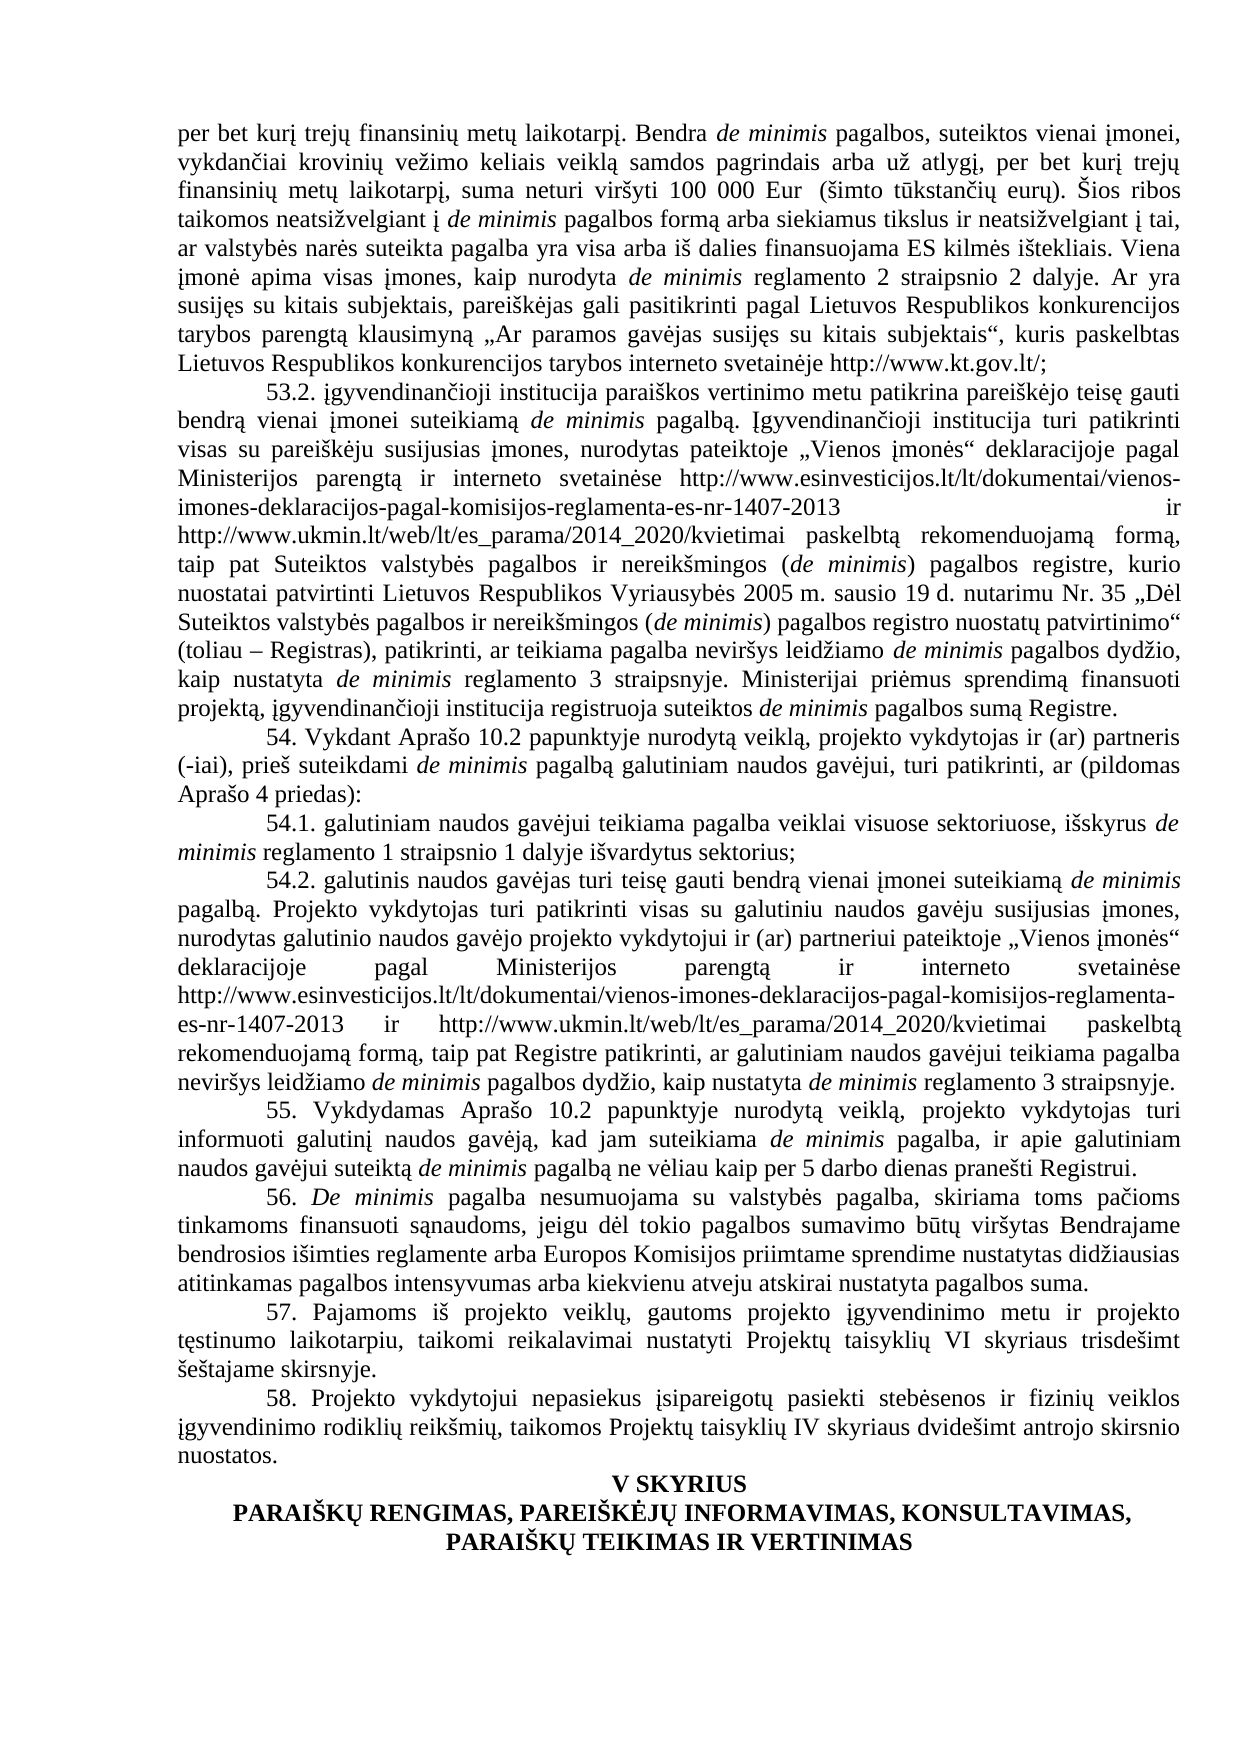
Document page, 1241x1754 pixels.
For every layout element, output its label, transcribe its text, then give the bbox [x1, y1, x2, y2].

text 54.2. galutinis naudos gavėjas turi teisę gauti bendrą vienai įmonei suteikiamą de minimis pagalbą. Projekto vykdytojas turi patikrinti visas su galutiniu naudos gavėju susijusias įmones, nurodytas galutinio naudos gavėjo projekto vykdytojui ir (ar) partneriui pateiktoje „Vienos įmonės“ deklaracijoje pagal Ministerijos parengtą ir interneto svetainėse http://www.esinvesticijos.lt/lt/dokumentai/vienos-imones-deklaracijos-pagal-komisijos-reglamenta-es-nr-1407-2013 ir http://www.ukmin.lt/web/lt/es_parama/2014_2020/kvietimai paskelbtą rekomenduojamą formą, taip pat Registre patikrinti, ar galutiniam naudos gavėjui teikiama pagalba neviršys leidžiamo de minimis pagalbos dydžio, kaip nustatyta de minimis reglamento 3 straipsnyje. [177, 866, 1181, 1096]
text V SKYRIUS [177, 1469, 1181, 1498]
text 57. Pajamoms iš projekto veiklų, gautoms projekto įgyvendinimo metu ir projekto tęstinumo laikotarpiu, taikomi reikalavimai nustatyti Projektų taisyklių VI skyriaus trisdešimt šeštajame skirsnyje. [177, 1297, 1181, 1383]
text PARAIŠKŲ RENGIMAS, PAREIŠKĖJŲ INFORMAVIMAS, KONSULTAVIMAS, PARAIŠKŲ TEIKIMAS IR VERTINIMAS [177, 1498, 1181, 1556]
text per bet kurį trejų finansinių metų laikotarpį. Bendra de minimis pagalbos, suteiktos vienai įmonei, vykdančiai krovinių vežimo keliais veiklą samdos pagrindais arba už atlygį, per bet kurį trejų finansinių metų laikotarpį, suma neturi viršyti 100 000 Eur (šimto tūkstančių eurų). Šios ribos taikomos neatsižvelgiant į de minimis pagalbos formą arba siekiamus tikslus ir neatsižvelgiant į tai, ar valstybės narės suteikta pagalba yra visa arba iš dalies finansuojama ES kilmės ištekliais. Viena įmonė apima visas įmones, kaip nurodyta de minimis reglamento 2 straipsnio 2 dalyje. Ar yra susijęs su kitais subjektais, pareiškėjas gali pasitikrinti pagal Lietuvos Respublikos konkurencijos tarybos parengtą klausimyną „Ar paramos gavėjas susijęs su kitais subjektais“, kuris paskelbtas Lietuvos Respublikos konkurencijos tarybos interneto svetainėje http://www.kt.gov.lt/; [177, 118, 1181, 377]
text 54.1. galutiniam naudos gavėjui teikiama pagalba veiklai visuose sektoriuose, išskyrus de minimis reglamento 1 straipsnio 1 dalyje išvardytus sektorius; [177, 808, 1181, 866]
text 54. Vykdant Aprašo 10.2 papunktyje nurodytą veiklą, projekto vykdytojas ir (ar) partneris (-iai), prieš suteikdami de minimis pagalbą galutiniam naudos gavėjui, turi patikrinti, ar (pildomas Aprašo 4 priedas): [177, 722, 1181, 808]
text 53.2. įgyvendinančioji institucija paraiškos vertinimo metu patikrina pareiškėjo teisę gauti bendrą vienai įmonei suteikiamą de minimis pagalbą. Įgyvendinančioji institucija turi patikrinti visas su pareiškėju susijusias įmones, nurodytas pateiktoje „Vienos įmonės“ deklaracijoje pagal Ministerijos parengtą ir interneto svetainėse http://www.esinvesticijos.lt/lt/dokumentai/vienos-imones-deklaracijos-pagal-komisijos-reglamenta-es-nr-1407-2013 ir http://www.ukmin.lt/web/lt/es_parama/2014_2020/kvietimai paskelbtą rekomenduojamą formą, taip pat Suteiktos valstybės pagalbos ir nereikšmingos (de minimis) pagalbos registre, kurio nuostatai patvirtinti Lietuvos Respublikos Vyriausybės 2005 m. sausio 19 d. nutarimu Nr. 35 „Dėl Suteiktos valstybės pagalbos ir nereikšmingos (de minimis) pagalbos registro nuostatų patvirtinimo“ (toliau – Registras), patikrinti, ar teikiama pagalba neviršys leidžiamo de minimis pagalbos dydžio, kaip nustatyta de minimis reglamento 3 straipsnyje. Ministerijai priėmus sprendimą finansuoti projektą, įgyvendinančioji institucija registruoja suteiktos de minimis pagalbos sumą Registre. [177, 377, 1181, 722]
text 58. Projekto vykdytojui nepasiekus įsipareigotų pasiekti stebėsenos ir fizinių veiklos įgyvendinimo rodiklių reikšmių, taikomos Projektų taisyklių IV skyriaus dvidešimt antrojo skirsnio nuostatos. [177, 1383, 1181, 1469]
text 56. De minimis pagalba nesumuojama su valstybės pagalba, skiriama toms pačioms tinkamoms finansuoti sąnaudoms, jeigu dėl tokio pagalbos sumavimo būtų viršytas Bendrajame bendrosios išimties reglamente arba Europos Komisijos priimtame sprendime nustatytas didžiausias atitinkamas pagalbos intensyvumas arba kiekvienu atveju atskirai nustatyta pagalbos suma. [177, 1182, 1181, 1297]
text 55. Vykdydamas Aprašo 10.2 papunktyje nurodytą veiklą, projekto vykdytojas turi informuoti galutinį naudos gavėją, kad jam suteikiama de minimis pagalba, ir apie galutiniam naudos gavėjui suteiktą de minimis pagalbą ne vėliau kaip per 5 darbo dienas pranešti Registrui. [177, 1096, 1181, 1182]
